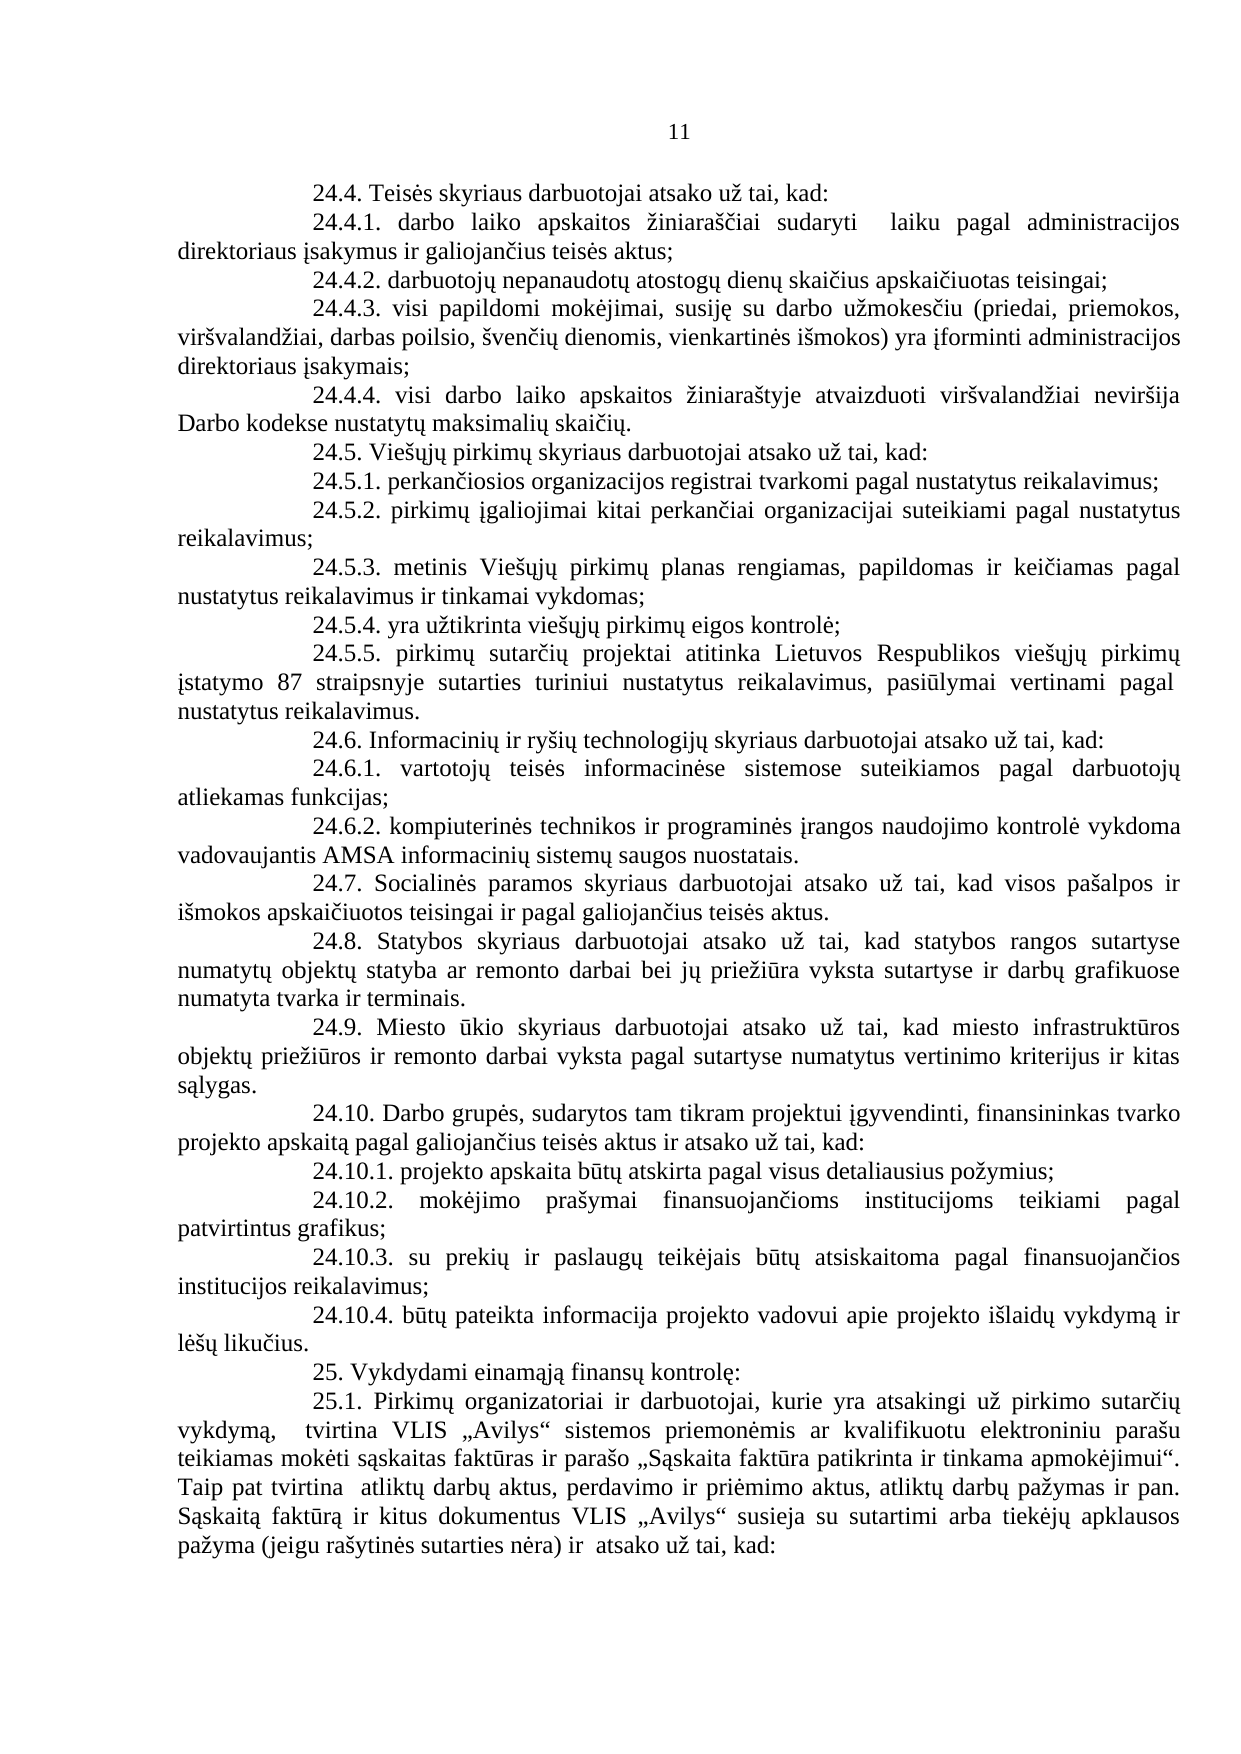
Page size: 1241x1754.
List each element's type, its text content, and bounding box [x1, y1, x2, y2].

text 24.8. Statybos skyriaus darbuotojai atsako už tai, kad statybos rangos sutartyse numatytų objektų statyba ar remonto darbai bei jų priežiūra vyksta sutartyse ir darbų grafikuose numatyta tvarka ir terminais. [177, 926, 1181, 1012]
text 25. Vykdydami einamąją finansų kontrolę: [177, 1357, 1181, 1386]
text 24.5.3. metinis Viešųjų pirkimų planas rengiamas, papildomas ir keičiamas pagal nustatytus reikalavimus ir tinkamai vykdomas; [177, 552, 1181, 610]
text 24.5.1. perkančiosios organizacijos registrai tvarkomi pagal nustatytus reikalavimus; [177, 466, 1181, 495]
text 24.10.3. su prekių ir paslaugų teikėjais būtų atsiskaitoma pagal finansuojančios institucijos reikalavimus; [177, 1242, 1181, 1300]
text 24.4.4. visi darbo laiko apskaitos žiniaraštyje atvaizduoti viršvalandžiai neviršija Darbo kodekse nustatytų maksimalių skaičių. [177, 380, 1181, 437]
text 24.6.1. vartotojų teisės informacinėse sistemose suteikiamos pagal darbuotojų atliekamas funkcijas; [177, 753, 1181, 811]
text 24.5.2. pirkimų įgaliojimai kitai perkančiai organizacijai suteikiami pagal nustatytus reikalavimus; [177, 495, 1181, 552]
text 24.6. Informacinių ir ryšių technologijų skyriaus darbuotojai atsako už tai, kad: [177, 725, 1181, 753]
text 24.10.2. mokėjimo prašymai finansuojančioms institucijoms teikiami pagal patvirtintus grafikus; [177, 1185, 1181, 1242]
text 24.6.2. kompiuterinės technikos ir programinės įrangos naudojimo kontrolė vykdoma vadovaujantis AMSA informacinių sistemų saugos nuostatais. [177, 811, 1181, 868]
text 24.4.3. visi papildomi mokėjimai, susiję su darbo užmokesčiu (priedai, priemokos, viršvalandžiai, darbas poilsio, švenčių dienomis, vienkartinės išmokos) yra įforminti administracijos direktoriaus įsakymais; [177, 293, 1181, 380]
text 24.7. Socialinės paramos skyriaus darbuotojai atsako už tai, kad visos pašalpos ir išmokos apskaičiuotos teisingai ir pagal galiojančius teisės aktus. [177, 868, 1181, 926]
text 24.9. Miesto ūkio skyriaus darbuotojai atsako už tai, kad miesto infrastruktūros objektų priežiūros ir remonto darbai vyksta pagal sutartyse numatytus vertinimo kriterijus ir kitas sąlygas. [177, 1012, 1181, 1098]
text 24.4.1. darbo laiko apskaitos žiniaraščiai sudaryti laiku pagal administracijos direktoriaus įsakymus ir galiojančius teisės aktus; [177, 207, 1181, 265]
text 24.5.5. pirkimų sutarčių projektai atitinka Lietuvos Respublikos viešųjų pirkimų įstatymo 87 straipsnyje sutarties turiniui nustatytus reikalavimus, pasiūlymai vertinami pagal nustatytus reikalavimus. [177, 638, 1181, 725]
text 24.5.4. yra užtikrinta viešųjų pirkimų eigos kontrolė; [177, 610, 1181, 638]
text 24.4. Teisės skyriaus darbuotojai atsako už tai, kad: [177, 178, 1181, 207]
text 24.10.1. projekto apskaita būtų atskirta pagal visus detaliausius požymius; [177, 1156, 1181, 1185]
text 24.10.4. būtų pateikta informacija projekto vadovui apie projekto išlaidų vykdymą ir lėšų likučius. [177, 1300, 1181, 1357]
text 25.1. Pirkimų organizatoriai ir darbuotojai, kurie yra atsakingi už pirkimo sutarčių vykdymą, tvirtina VLIS „Avilys“ sistemos priemonėmis ar kvalifikuotu elektroniniu parašu teikiamas mokėti sąskaitas faktūras ir parašo „Sąskaita faktūra patikrinta ir tinkama apmokėjimui“. Taip pat tvirtina atliktų darbų aktus, perdavimo ir priėmimo aktus, atliktų darbų pažymas ir pan. Sąskaitą faktūrą ir kitus dokumentus VLIS „Avilys“ susieja su sutartimi arba tiekėjų apklausos pažyma (jeigu rašytinės sutarties nėra) ir atsako už tai, kad: [177, 1386, 1181, 1558]
text 24.5. Viešųjų pirkimų skyriaus darbuotojai atsako už tai, kad: [177, 437, 1181, 466]
text 24.10. Darbo grupės, sudarytos tam tikram projektui įgyvendinti, finansininkas tvarko projekto apskaitą pagal galiojančius teisės aktus ir atsako už tai, kad: [177, 1098, 1181, 1156]
text 24.4.2. darbuotojų nepanaudotų atostogų dienų skaičius apskaičiuotas teisingai; [177, 265, 1181, 293]
